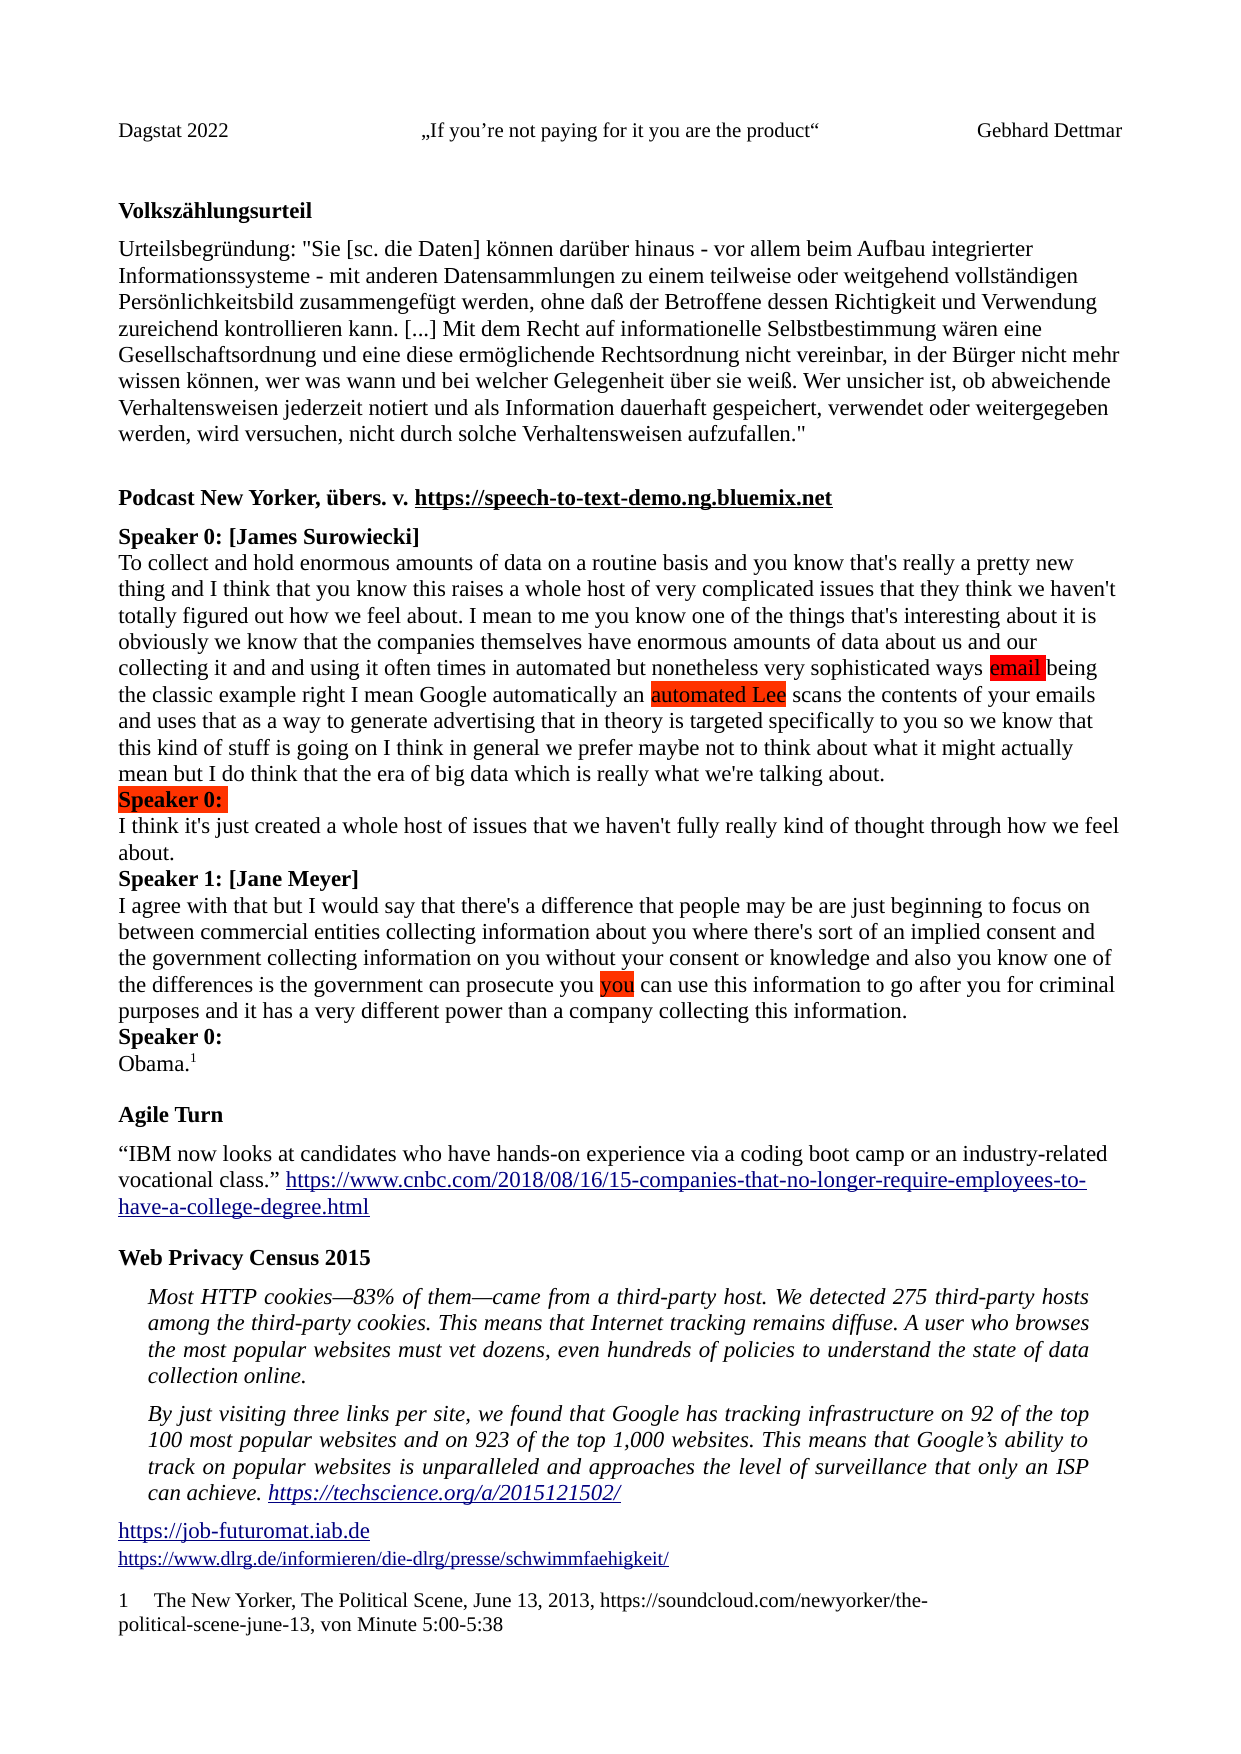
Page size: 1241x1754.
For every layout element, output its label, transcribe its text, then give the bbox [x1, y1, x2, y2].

text political-scene-june-13, von Minute 5:00-5:38 [118, 1612, 1122, 1636]
subtitle Podcast New Yorker, übers. v. https://speech-to-text-demo.ng.bluemix.net [118, 484, 1122, 510]
subtitle Web Privacy Census 2015 [118, 1244, 1122, 1270]
subtitle Speaker 1: [Jane Meyer] [118, 865, 1122, 892]
list To collect and hold enormous amounts of data on a routine basis and you know that's really a pretty new thing and I think that you know this raises a whole host of very complicated issues that they think we haven't totally figured out how we feel about. I mean to me you know one of the things that's interesting about it is obviously we know that the companies themselves have enormous amounts of data about us and our collecting it and and using it often times in automated but nonetheless very sophisticated ways email being the classic example right I mean Google automatically an automated Lee scans the contents of your emails and uses that as a way to generate advertising that in theory is targeted specifically to you so we know that this kind of stuff is going on I think in general we prefer maybe not to think about what it might actually mean but I do think that the era of big data which is really what we're talking about. [118, 549, 1122, 786]
subtitle Speaker 0: [118, 786, 1122, 813]
subtitle Volkszählungsurteil [118, 197, 1122, 223]
subtitle Agile Turn [118, 1101, 1122, 1127]
subtitle Speaker 0: [118, 1023, 1122, 1050]
list “IBM now looks at candidates who have hands-on experience via a coding boot camp or an industry-related vocational class.” https://www.cnbc.com/2018/08/16/15-companies-that-no-longer-require-employees-to-have-a-college-degree.html [118, 1140, 1122, 1219]
list I agree with that but I would say that there's a difference that people may be are just beginning to focus on between commercial entities collecting information about you where there's sort of an implied consent and the government collecting information on you without your consent or knowledge and also you know one of the differences is the government can prosecute you you can use this information to go after you for criminal purposes and it has a very different power than a company collecting this information. [118, 892, 1122, 1023]
list https://www.dlrg.de/informieren/die-dlrg/presse/schwimmfaehigkeit/ [118, 1544, 1122, 1570]
text Urteilsbegründung: "Sie [sc. die Daten] können darüber hinaus - vor allem beim Aufbau integrierter Informationssysteme - mit anderen Datensammlungen zu einem teilweise oder weitgehend vollständigen Persönlichkeitsbild zusammengefügt werden, ohne daß der Betroffene dessen Richtigkeit und Verwendung zureichend kontrollieren kann. [...] Mit dem Recht auf informationelle Selbstbestimmung wären eine Gesellschaftsordnung und eine diese ermöglichende Rechtsordnung nicht vereinbar, in der Bürger nicht mehr wissen können, wer was wann und bei welcher Gelegenheit über sie weiß. Wer unsicher ist, ob abweichende Verhaltensweisen jederzeit notiert und als Information dauerhaft gespeichert, verwendet oder weitergegeben werden, wird versuchen, nicht durch solche Verhaltensweisen aufzufallen." [118, 236, 1122, 446]
text The New Yorker, The Political Scene, June 13, 2013, https://soundcloud.com/newyorker/the- [118, 1588, 1122, 1612]
list https://job-futuromat.iab.de [118, 1517, 1122, 1544]
subtitle Speaker 0: [James Surowiecki] [118, 523, 1122, 549]
list I think it's just created a whole host of issues that we haven't fully really kind of thought through how we feel about. [118, 813, 1122, 865]
text Most HTTP cookies—83% of them—came from a third-party host. We detected 275 third-party hosts among the third-party cookies. This means that Internet tracking remains diffuse. A user who browses the most popular websites must vet dozens, even hundreds of policies to understand the state of data collection online. [148, 1283, 1093, 1388]
text By just visiting three links per site, we found that Google has tracking infrastructure on 92 of the top 100 most popular websites and on 923 of the top 1,000 websites. This means that Google’s ability to track on popular websites is unparalleled and approaches the level of surveillance that only an ISP can achieve. https://techscience.org/a/2015121502/ [148, 1400, 1093, 1506]
list Obama. [118, 1050, 1122, 1076]
